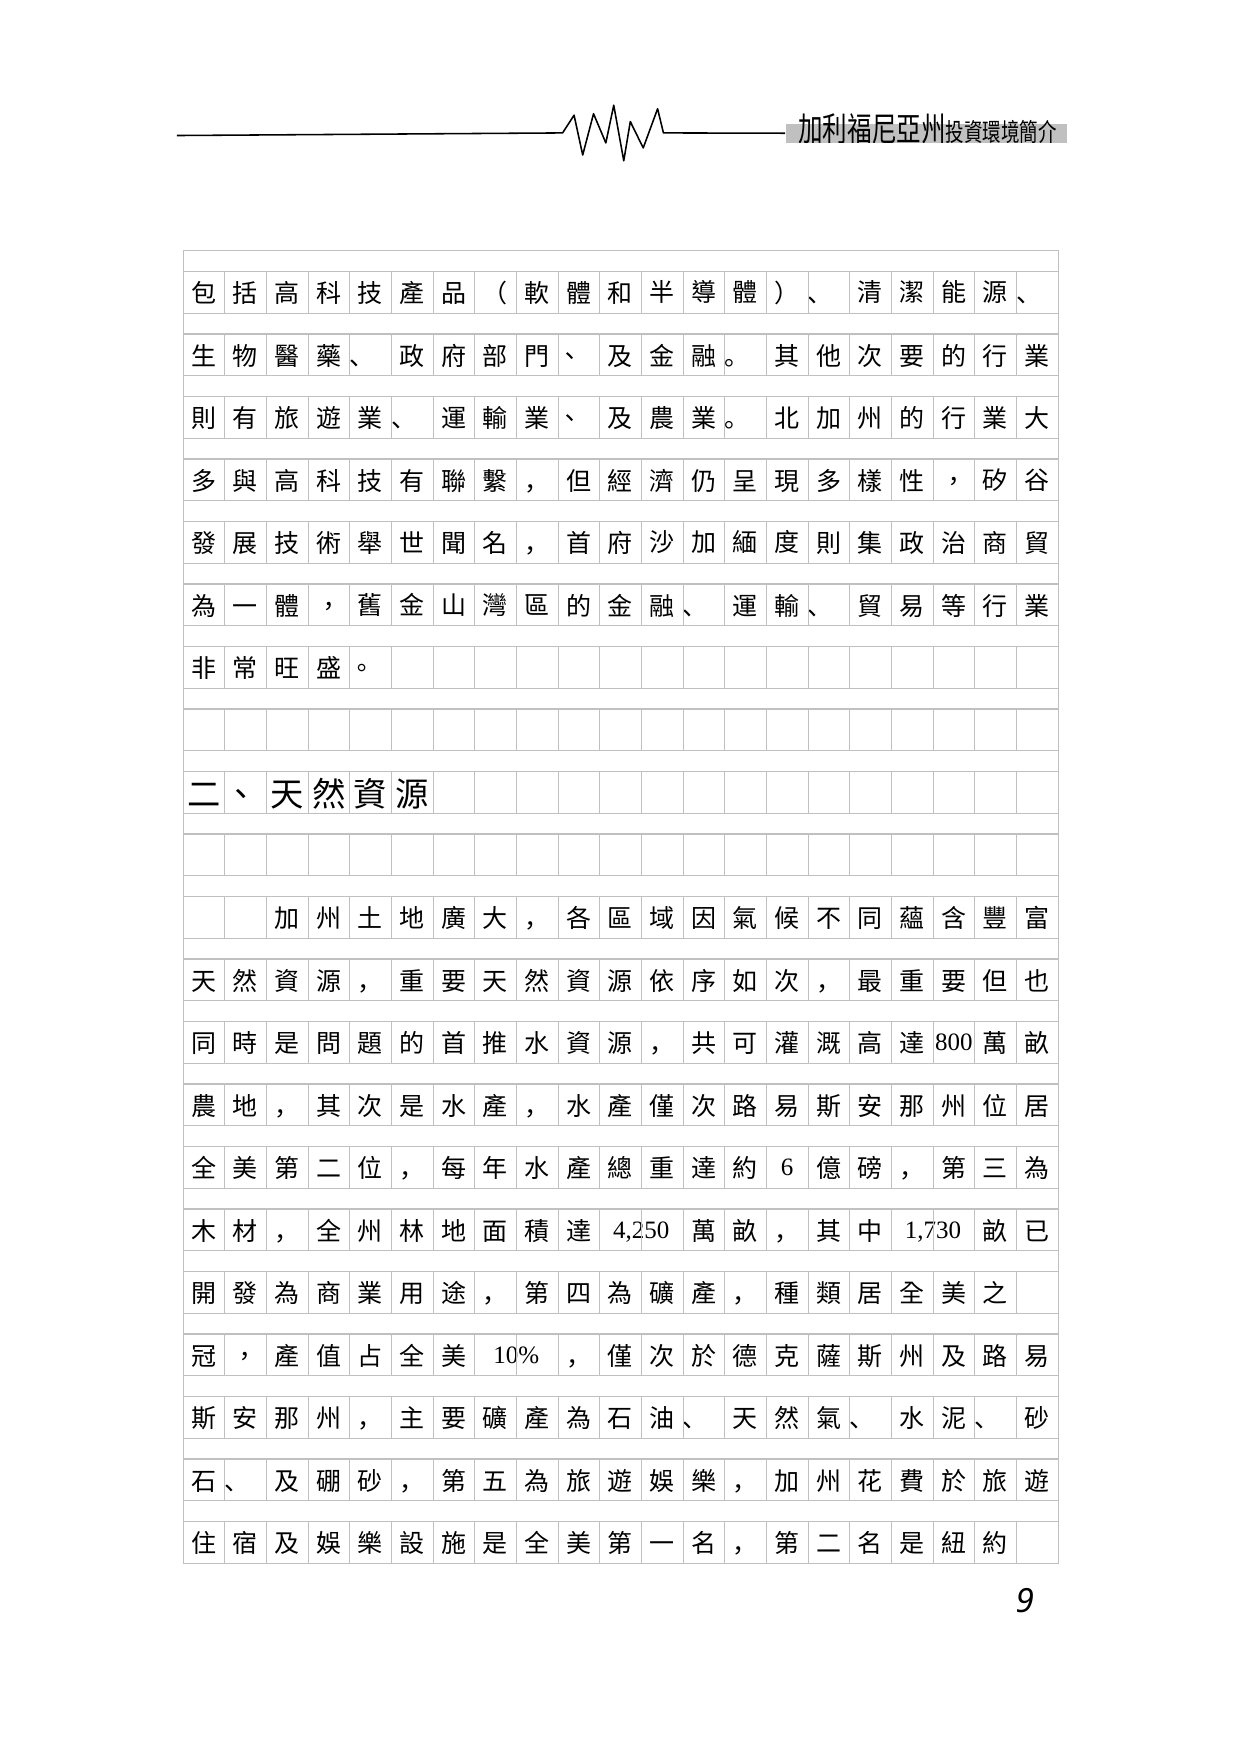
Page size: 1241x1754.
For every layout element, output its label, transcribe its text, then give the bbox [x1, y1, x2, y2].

text 北加州並非一個正式依地理命名的地名，根據長度劃分，北加州與南加州是以北緯37度線分開的。北加州的經濟體系龐大，主要發展的行業包括高科技產品（軟體和半導體）、清潔能源、生物醫藥、政府部門、及金融。其他次要的行業則有旅遊業、運輸業、及農業。北加州的行業大多與高科技有聯繫，但經濟仍呈現多樣性，矽谷發展技術舉世聞名，首府沙加緬度則集政治商貿為一體，舊金山灣區的金融、運輸、貿易等行業非常旺盛。 [184, 314, 1058, 333]
text [184, 751, 1058, 771]
text 加州土地廣大，各區域因氣候不同蘊含豐富天然資源，重要天然資源依序如次，最重要但也同時是問題的首推水資源，共可灌溉高達800萬畝農地，其次是水產，水產僅次路易斯安那州位居全美第二位，每年水產總重達約6億磅，第三為木材，全州林地面積達4,250萬畝，其中1,730畝已開發為商業用途，第四為礦產，種類居全美之冠，產值占全美10%，僅次於德克薩斯州及路易斯安那州，主要礦產為石油、天然氣、水泥、砂石、及硼砂，第五為旅遊娛樂，加州花費於旅遊住宿及娛樂設施是全美第一名，第二名是紐約州，加州共有150個州級公園，旅遊優勢不勝枚舉，諸如氣候宜人、景色有山有海、有沙漠有景點，州內著名旅遊勝地如Palm Springs、Disneyland、Hollywood、及玫瑰花車遊行等。另加州的風力資源非常豐富，尤其是在該州的東北部以及通往棕櫚泉附近沙漠的南部山區通道。太陽能資源亦十分豐富，使該州的城市與沙漠變暖，廣闊沙漠地區已開始使用太陽能電池板將太陽能轉換成電能，惟太陽能作為電力來源的潛力仍有很大的發展空間。 [184, 1251, 1058, 1271]
text [642, 772, 683, 813]
text [767, 772, 808, 813]
text 北加州並非一個正式依地理命名的地名，根據長度劃分，北加州與南加州是以北緯37度線分開的。北加州的經濟體系龐大，主要發展的行業包括高科技產品（軟體和半導體）、清潔能源、生物醫藥、政府部門、及金融。其他次要的行業則有旅遊業、運輸業、及農業。北加州的行業大多與高科技有聯繫，但經濟仍呈現多樣性，矽谷發展技術舉世聞名，首府沙加緬度則集政治商貿為一體，舊金山灣區的金融、運輸、貿易等行業非常旺盛。 [184, 376, 1058, 396]
text 源 [392, 772, 433, 813]
text 加州土地廣大，各區域因氣候不同蘊含豐富天然資源，重要天然資源依序如次，最重要但也同時是問題的首推水資源，共可灌溉高達800萬畝農地，其次是水產，水產僅次路易斯安那州位居全美第二位，每年水產總重達約6億磅，第三為木材，全州林地面積達4,250萬畝，其中1,730畝已開發為商業用途，第四為礦產，種類居全美之冠，產值占全美10%，僅次於德克薩斯州及路易斯安那州，主要礦產為石油、天然氣、水泥、砂石、及硼砂，第五為旅遊娛樂，加州花費於旅遊住宿及娛樂設施是全美第一名，第二名是紐約州，加州共有150個州級公園，旅遊優勢不勝枚舉，諸如氣候宜人、景色有山有海、有沙漠有景點，州內著名旅遊勝地如Palm Springs、Disneyland、Hollywood、及玫瑰花車遊行等。另加州的風力資源非常豐富，尤其是在該州的東北部以及通往棕櫚泉附近沙漠的南部山區通道。太陽能資源亦十分豐富，使該州的城市與沙漠變暖，廣闊沙漠地區已開始使用太陽能電池板將太陽能轉換成電能，惟太陽能作為電力來源的潛力仍有很大的發展空間。 [184, 1314, 1058, 1333]
text 北加州並非一個正式依地理命名的地名，根據長度劃分，北加州與南加州是以北緯37度線分開的。北加州的經濟體系龐大，主要發展的行業包括高科技產品（軟體和半導體）、清潔能源、生物醫藥、政府部門、及金融。其他次要的行業則有旅遊業、運輸業、及農業。北加州的行業大多與高科技有聯繫，但經濟仍呈現多樣性，矽谷發展技術舉世聞名，首府沙加緬度則集政治商貿為一體，舊金山灣區的金融、運輸、貿易等行業非常旺盛。 [184, 501, 1058, 521]
text 加州土地廣大，各區域因氣候不同蘊含豐富天然資源，重要天然資源依序如次，最重要但也同時是問題的首推水資源，共可灌溉高達800萬畝農地，其次是水產，水產僅次路易斯安那州位居全美第二位，每年水產總重達約6億磅，第三為木材，全州林地面積達4,250萬畝，其中1,730畝已開發為商業用途，第四為礦產，種類居全美之冠，產值占全美10%，僅次於德克薩斯州及路易斯安那州，主要礦產為石油、天然氣、水泥、砂石、及硼砂，第五為旅遊娛樂，加州花費於旅遊住宿及娛樂設施是全美第一名，第二名是紐約州，加州共有150個州級公園，旅遊優勢不勝枚舉，諸如氣候宜人、景色有山有海、有沙漠有景點，州內著名旅遊勝地如Palm Springs、Disneyland、Hollywood、及玫瑰花車遊行等。另加州的風力資源非常豐富，尤其是在該州的東北部以及通往棕櫚泉附近沙漠的南部山區通道。太陽能資源亦十分豐富，使該州的城市與沙漠變暖，廣闊沙漠地區已開始使用太陽能電池板將太陽能轉換成電能，惟太陽能作為電力來源的潛力仍有很大的發展空間。 [184, 1001, 1058, 1021]
text 加州土地廣大，各區域因氣候不同蘊含豐富天然資源，重要天然資源依序如次，最重要但也同時是問題的首推水資源，共可灌溉高達800萬畝農地，其次是水產，水產僅次路易斯安那州位居全美第二位，每年水產總重達約6億磅，第三為木材，全州林地面積達4,250萬畝，其中1,730畝已開發為商業用途，第四為礦產，種類居全美之冠，產值占全美10%，僅次於德克薩斯州及路易斯安那州，主要礦產為石油、天然氣、水泥、砂石、及硼砂，第五為旅遊娛樂，加州花費於旅遊住宿及娛樂設施是全美第一名，第二名是紐約州，加州共有150個州級公園，旅遊優勢不勝枚舉，諸如氣候宜人、景色有山有海、有沙漠有景點，州內著名旅遊勝地如Palm Springs、Disneyland、Hollywood、及玫瑰花車遊行等。另加州的風力資源非常豐富，尤其是在該州的東北部以及通往棕櫚泉附近沙漠的南部山區通道。太陽能資源亦十分豐富，使該州的城市與沙漠變暖，廣闊沙漠地區已開始使用太陽能電池板將太陽能轉換成電能，惟太陽能作為電力來源的潛力仍有很大的發展空間。 [184, 1501, 1058, 1521]
text [517, 772, 558, 813]
text 加州土地廣大，各區域因氣候不同蘊含豐富天然資源，重要天然資源依序如次，最重要但也同時是問題的首推水資源，共可灌溉高達800萬畝農地，其次是水產，水產僅次路易斯安那州位居全美第二位，每年水產總重達約6億磅，第三為木材，全州林地面積達4,250萬畝，其中1,730畝已開發為商業用途，第四為礦產，種類居全美之冠，產值占全美10%，僅次於德克薩斯州及路易斯安那州，主要礦產為石油、天然氣、水泥、砂石、及硼砂，第五為旅遊娛樂，加州花費於旅遊住宿及娛樂設施是全美第一名，第二名是紐約州，加州共有150個州級公園，旅遊優勢不勝枚舉，諸如氣候宜人、景色有山有海、有沙漠有景點，州內著名旅遊勝地如Palm Springs、Disneyland、Hollywood、及玫瑰花車遊行等。另加州的風力資源非常豐富，尤其是在該州的東北部以及通往棕櫚泉附近沙漠的南部山區通道。太陽能資源亦十分豐富，使該州的城市與沙漠變暖，廣闊沙漠地區已開始使用太陽能電池板將太陽能轉換成電能，惟太陽能作為電力來源的潛力仍有很大的發展空間。 [184, 1189, 1058, 1208]
text 加州土地廣大，各區域因氣候不同蘊含豐富天然資源，重要天然資源依序如次，最重要但也同時是問題的首推水資源，共可灌溉高達800萬畝農地，其次是水產，水產僅次路易斯安那州位居全美第二位，每年水產總重達約6億磅，第三為木材，全州林地面積達4,250萬畝，其中1,730畝已開發為商業用途，第四為礦產，種類居全美之冠，產值占全美10%，僅次於德克薩斯州及路易斯安那州，主要礦產為石油、天然氣、水泥、砂石、及硼砂，第五為旅遊娛樂，加州花費於旅遊住宿及娛樂設施是全美第一名，第二名是紐約州，加州共有150個州級公園，旅遊優勢不勝枚舉，諸如氣候宜人、景色有山有海、有沙漠有景點，州內著名旅遊勝地如Palm Springs、Disneyland、Hollywood、及玫瑰花車遊行等。另加州的風力資源非常豐富，尤其是在該州的東北部以及通往棕櫚泉附近沙漠的南部山區通道。太陽能資源亦十分豐富，使該州的城市與沙漠變暖，廣闊沙漠地區已開始使用太陽能電池板將太陽能轉換成電能，惟太陽能作為電力來源的潛力仍有很大的發展空間。 [184, 1064, 1058, 1083]
text [809, 772, 849, 813]
text 加州土地廣大，各區域因氣候不同蘊含豐富天然資源，重要天然資源依序如次，最重要但也同時是問題的首推水資源，共可灌溉高達800萬畝農地，其次是水產，水產僅次路易斯安那州位居全美第二位，每年水產總重達約6億磅，第三為木材，全州林地面積達4,250萬畝，其中1,730畝已開發為商業用途，第四為礦產，種類居全美之冠，產值占全美10%，僅次於德克薩斯州及路易斯安那州，主要礦產為石油、天然氣、水泥、砂石、及硼砂，第五為旅遊娛樂，加州花費於旅遊住宿及娛樂設施是全美第一名，第二名是紐約州，加州共有150個州級公園，旅遊優勢不勝枚舉，諸如氣候宜人、景色有山有海、有沙漠有景點，州內著名旅遊勝地如Palm Springs、Disneyland、Hollywood、及玫瑰花車遊行等。另加州的風力資源非常豐富，尤其是在該州的東北部以及通往棕櫚泉附近沙漠的南部山區通道。太陽能資源亦十分豐富，使該州的城市與沙漠變暖，廣闊沙漠地區已開始使用太陽能電池板將太陽能轉換成電能，惟太陽能作為電力來源的潛力仍有很大的發展空間。 [184, 1126, 1058, 1146]
text 北加州並非一個正式依地理命名的地名，根據長度劃分，北加州與南加州是以北緯37度線分開的。北加州的經濟體系龐大，主要發展的行業包括高科技產品（軟體和半導體）、清潔能源、生物醫藥、政府部門、及金融。其他次要的行業則有旅遊業、運輸業、及農業。北加州的行業大多與高科技有聯繫，但經濟仍呈現多樣性，矽谷發展技術舉世聞名，首府沙加緬度則集政治商貿為一體，舊金山灣區的金融、運輸、貿易等行業非常旺盛。 [184, 564, 1058, 583]
text [475, 772, 516, 813]
text 二 [184, 772, 224, 813]
text 資 [350, 772, 391, 813]
text 加州土地廣大，各區域因氣候不同蘊含豐富天然資源，重要天然資源依序如次，最重要但也同時是問題的首推水資源，共可灌溉高達800萬畝農地，其次是水產，水產僅次路易斯安那州位居全美第二位，每年水產總重達約6億磅，第三為木材，全州林地面積達4,250萬畝，其中1,730畝已開發為商業用途，第四為礦產，種類居全美之冠，產值占全美10%，僅次於德克薩斯州及路易斯安那州，主要礦產為石油、天然氣、水泥、砂石、及硼砂，第五為旅遊娛樂，加州花費於旅遊住宿及娛樂設施是全美第一名，第二名是紐約州，加州共有150個州級公園，旅遊優勢不勝枚舉，諸如氣候宜人、景色有山有海、有沙漠有景點，州內著名旅遊勝地如Palm Springs、Disneyland、Hollywood、及玫瑰花車遊行等。另加州的風力資源非常豐富，尤其是在該州的東北部以及通往棕櫚泉附近沙漠的南部山區通道。太陽能資源亦十分豐富，使該州的城市與沙漠變暖，廣闊沙漠地區已開始使用太陽能電池板將太陽能轉換成電能，惟太陽能作為電力來源的潛力仍有很大的發展空間。 [184, 939, 1058, 958]
text [684, 772, 724, 813]
text 然 [309, 772, 349, 813]
text 天 [267, 772, 308, 813]
text 加州土地廣大，各區域因氣候不同蘊含豐富天然資源，重要天然資源依序如次，最重要但也同時是問題的首推水資源，共可灌溉高達800萬畝農地，其次是水產，水產僅次路易斯安那州位居全美第二位，每年水產總重達約6億磅，第三為木材，全州林地面積達4,250萬畝，其中1,730畝已開發為商業用途，第四為礦產，種類居全美之冠，產值占全美10%，僅次於德克薩斯州及路易斯安那州，主要礦產為石油、天然氣、水泥、砂石、及硼砂，第五為旅遊娛樂，加州花費於旅遊住宿及娛樂設施是全美第一名，第二名是紐約州，加州共有150個州級公園，旅遊優勢不勝枚舉，諸如氣候宜人、景色有山有海、有沙漠有景點，州內著名旅遊勝地如Palm Springs、Disneyland、Hollywood、及玫瑰花車遊行等。另加州的風力資源非常豐富，尤其是在該州的東北部以及通往棕櫚泉附近沙漠的南部山區通道。太陽能資源亦十分豐富，使該州的城市與沙漠變暖，廣闊沙漠地區已開始使用太陽能電池板將太陽能轉換成電能，惟太陽能作為電力來源的潛力仍有很大的發展空間。 [184, 876, 1058, 896]
text [600, 772, 641, 813]
text 、 [225, 772, 266, 813]
text [934, 772, 974, 813]
text 北加州並非一個正式依地理命名的地名，根據長度劃分，北加州與南加州是以北緯37度線分開的。北加州的經濟體系龐大，主要發展的行業包括高科技產品（軟體和半導體）、清潔能源、生物醫藥、政府部門、及金融。其他次要的行業則有旅遊業、運輸業、及農業。北加州的行業大多與高科技有聯繫，但經濟仍呈現多樣性，矽谷發展技術舉世聞名，首府沙加緬度則集政治商貿為一體，舊金山灣區的金融、運輸、貿易等行業非常旺盛。 [184, 439, 1058, 458]
text [975, 772, 1016, 813]
text 北加州並非一個正式依地理命名的地名，根據長度劃分，北加州與南加州是以北緯37度線分開的。北加州的經濟體系龐大，主要發展的行業包括高科技產品（軟體和半導體）、清潔能源、生物醫藥、政府部門、及金融。其他次要的行業則有旅遊業、運輸業、及農業。北加州的行業大多與高科技有聯繫，但經濟仍呈現多樣性，矽谷發展技術舉世聞名，首府沙加緬度則集政治商貿為一體，舊金山灣區的金融、運輸、貿易等行業非常旺盛。 [184, 626, 1058, 646]
text [725, 772, 766, 813]
text 加州土地廣大，各區域因氣候不同蘊含豐富天然資源，重要天然資源依序如次，最重要但也同時是問題的首推水資源，共可灌溉高達800萬畝農地，其次是水產，水產僅次路易斯安那州位居全美第二位，每年水產總重達約6億磅，第三為木材，全州林地面積達4,250萬畝，其中1,730畝已開發為商業用途，第四為礦產，種類居全美之冠，產值占全美10%，僅次於德克薩斯州及路易斯安那州，主要礦產為石油、天然氣、水泥、砂石、及硼砂，第五為旅遊娛樂，加州花費於旅遊住宿及娛樂設施是全美第一名，第二名是紐約州，加州共有150個州級公園，旅遊優勢不勝枚舉，諸如氣候宜人、景色有山有海、有沙漠有景點，州內著名旅遊勝地如Palm Springs、Disneyland、Hollywood、及玫瑰花車遊行等。另加州的風力資源非常豐富，尤其是在該州的東北部以及通往棕櫚泉附近沙漠的南部山區通道。太陽能資源亦十分豐富，使該州的城市與沙漠變暖，廣闊沙漠地區已開始使用太陽能電池板將太陽能轉換成電能，惟太陽能作為電力來源的潛力仍有很大的發展空間。 [184, 1439, 1058, 1458]
text 加州土地廣大，各區域因氣候不同蘊含豐富天然資源，重要天然資源依序如次，最重要但也同時是問題的首推水資源，共可灌溉高達800萬畝農地，其次是水產，水產僅次路易斯安那州位居全美第二位，每年水產總重達約6億磅，第三為木材，全州林地面積達4,250萬畝，其中1,730畝已開發為商業用途，第四為礦產，種類居全美之冠，產值占全美10%，僅次於德克薩斯州及路易斯安那州，主要礦產為石油、天然氣、水泥、砂石、及硼砂，第五為旅遊娛樂，加州花費於旅遊住宿及娛樂設施是全美第一名，第二名是紐約州，加州共有150個州級公園，旅遊優勢不勝枚舉，諸如氣候宜人、景色有山有海、有沙漠有景點，州內著名旅遊勝地如Palm Springs、Disneyland、Hollywood、及玫瑰花車遊行等。另加州的風力資源非常豐富，尤其是在該州的東北部以及通往棕櫚泉附近沙漠的南部山區通道。太陽能資源亦十分豐富，使該州的城市與沙漠變暖，廣闊沙漠地區已開始使用太陽能電池板將太陽能轉換成電能，惟太陽能作為電力來源的潛力仍有很大的發展空間。 [184, 1376, 1058, 1396]
text [850, 772, 891, 813]
text [892, 772, 933, 813]
text [434, 772, 474, 813]
text [559, 772, 599, 813]
text 北加州並非一個正式依地理命名的地名，根據長度劃分，北加州與南加州是以北緯37度線分開的。北加州的經濟體系龐大，主要發展的行業包括高科技產品（軟體和半導體）、清潔能源、生物醫藥、政府部門、及金融。其他次要的行業則有旅遊業、運輸業、及農業。北加州的行業大多與高科技有聯繫，但經濟仍呈現多樣性，矽谷發展技術舉世聞名，首府沙加緬度則集政治商貿為一體，舊金山灣區的金融、運輸、貿易等行業非常旺盛。 [184, 251, 1058, 271]
text [1017, 772, 1058, 813]
